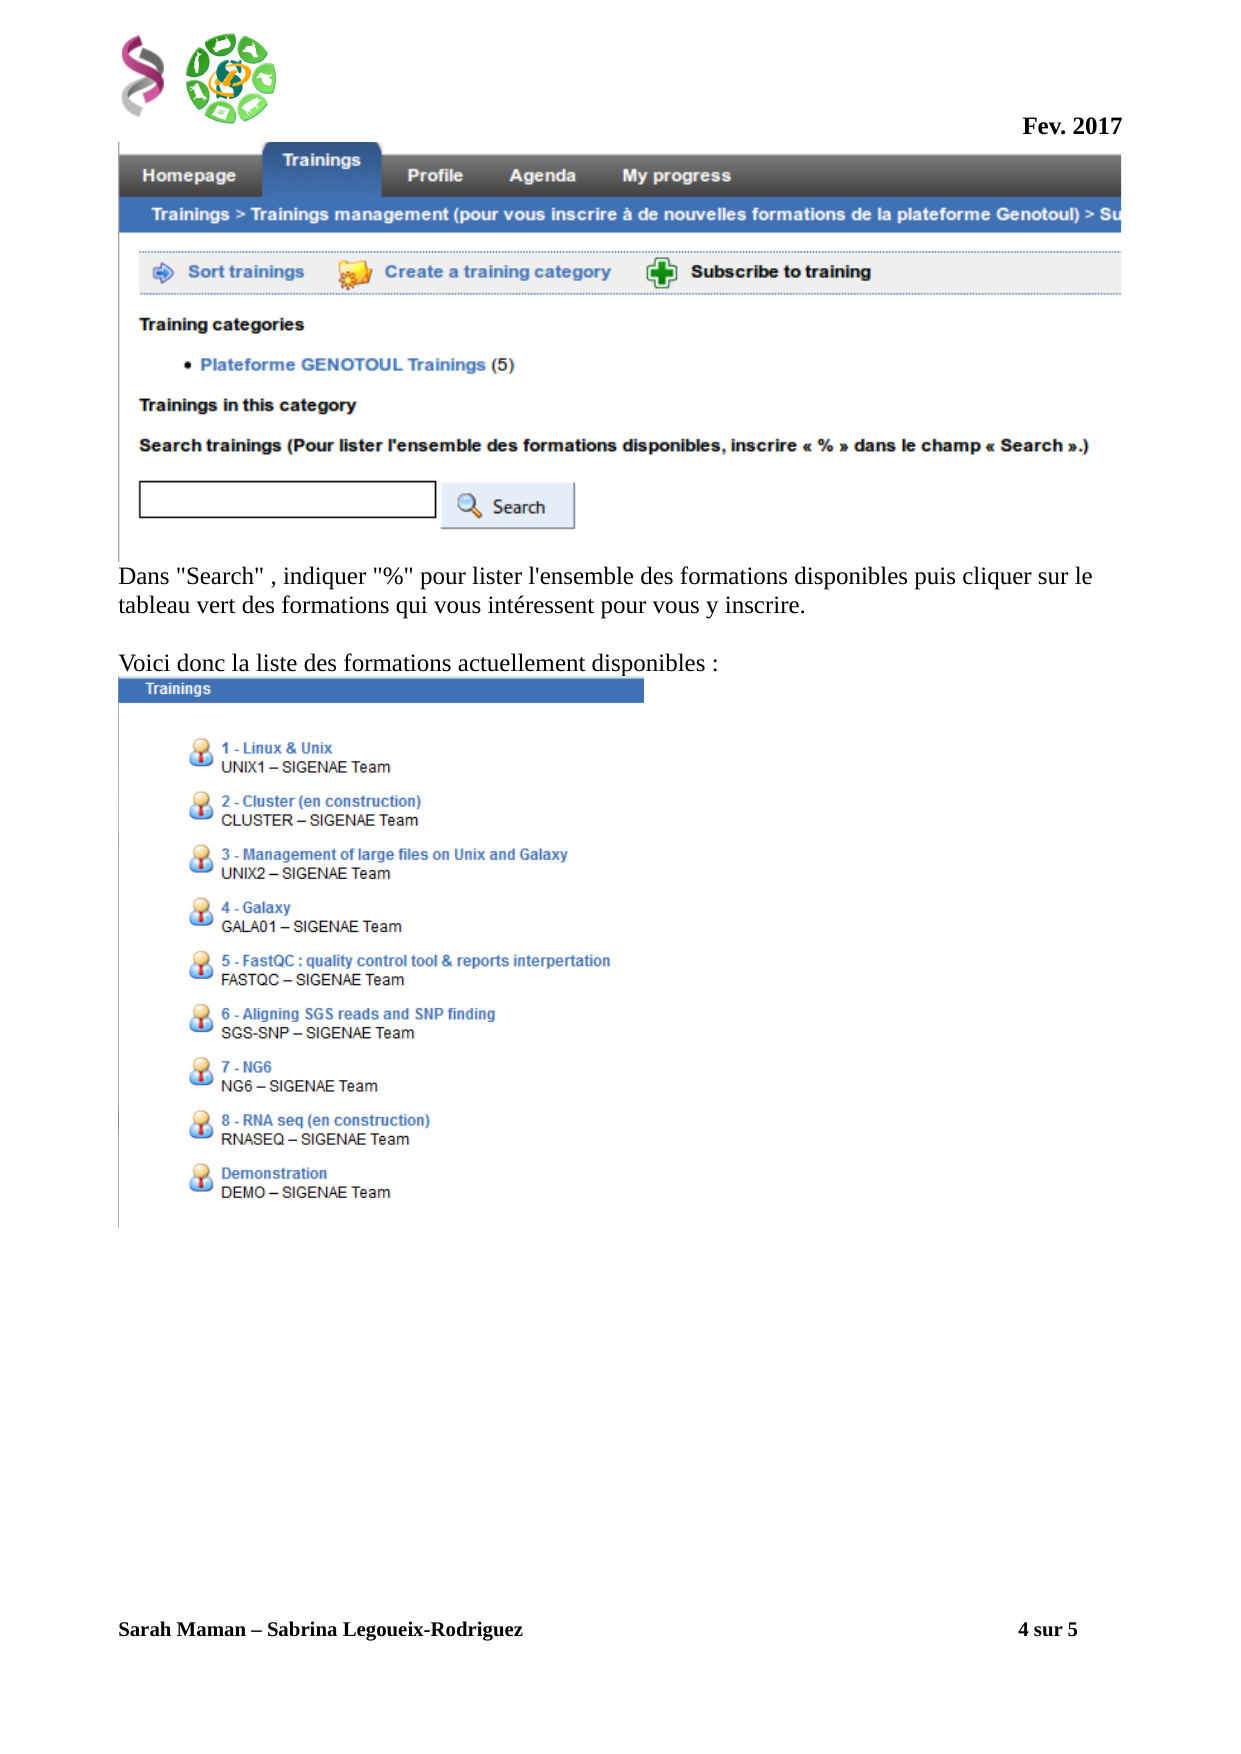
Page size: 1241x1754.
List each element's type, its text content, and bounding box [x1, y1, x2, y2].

picture [118, 676, 644, 1228]
picture [183, 32, 277, 125]
picture [116, 32, 170, 124]
text Dans "Search" , indiquer "%" pour lister l'ensemble des formations disponibles puis cliquer sur le tableau vert des formations qui vous intéressent pour vous y inscrire. [118, 561, 1122, 619]
text Voici donc la liste des formations actuellement disponibles : [118, 648, 1122, 676]
